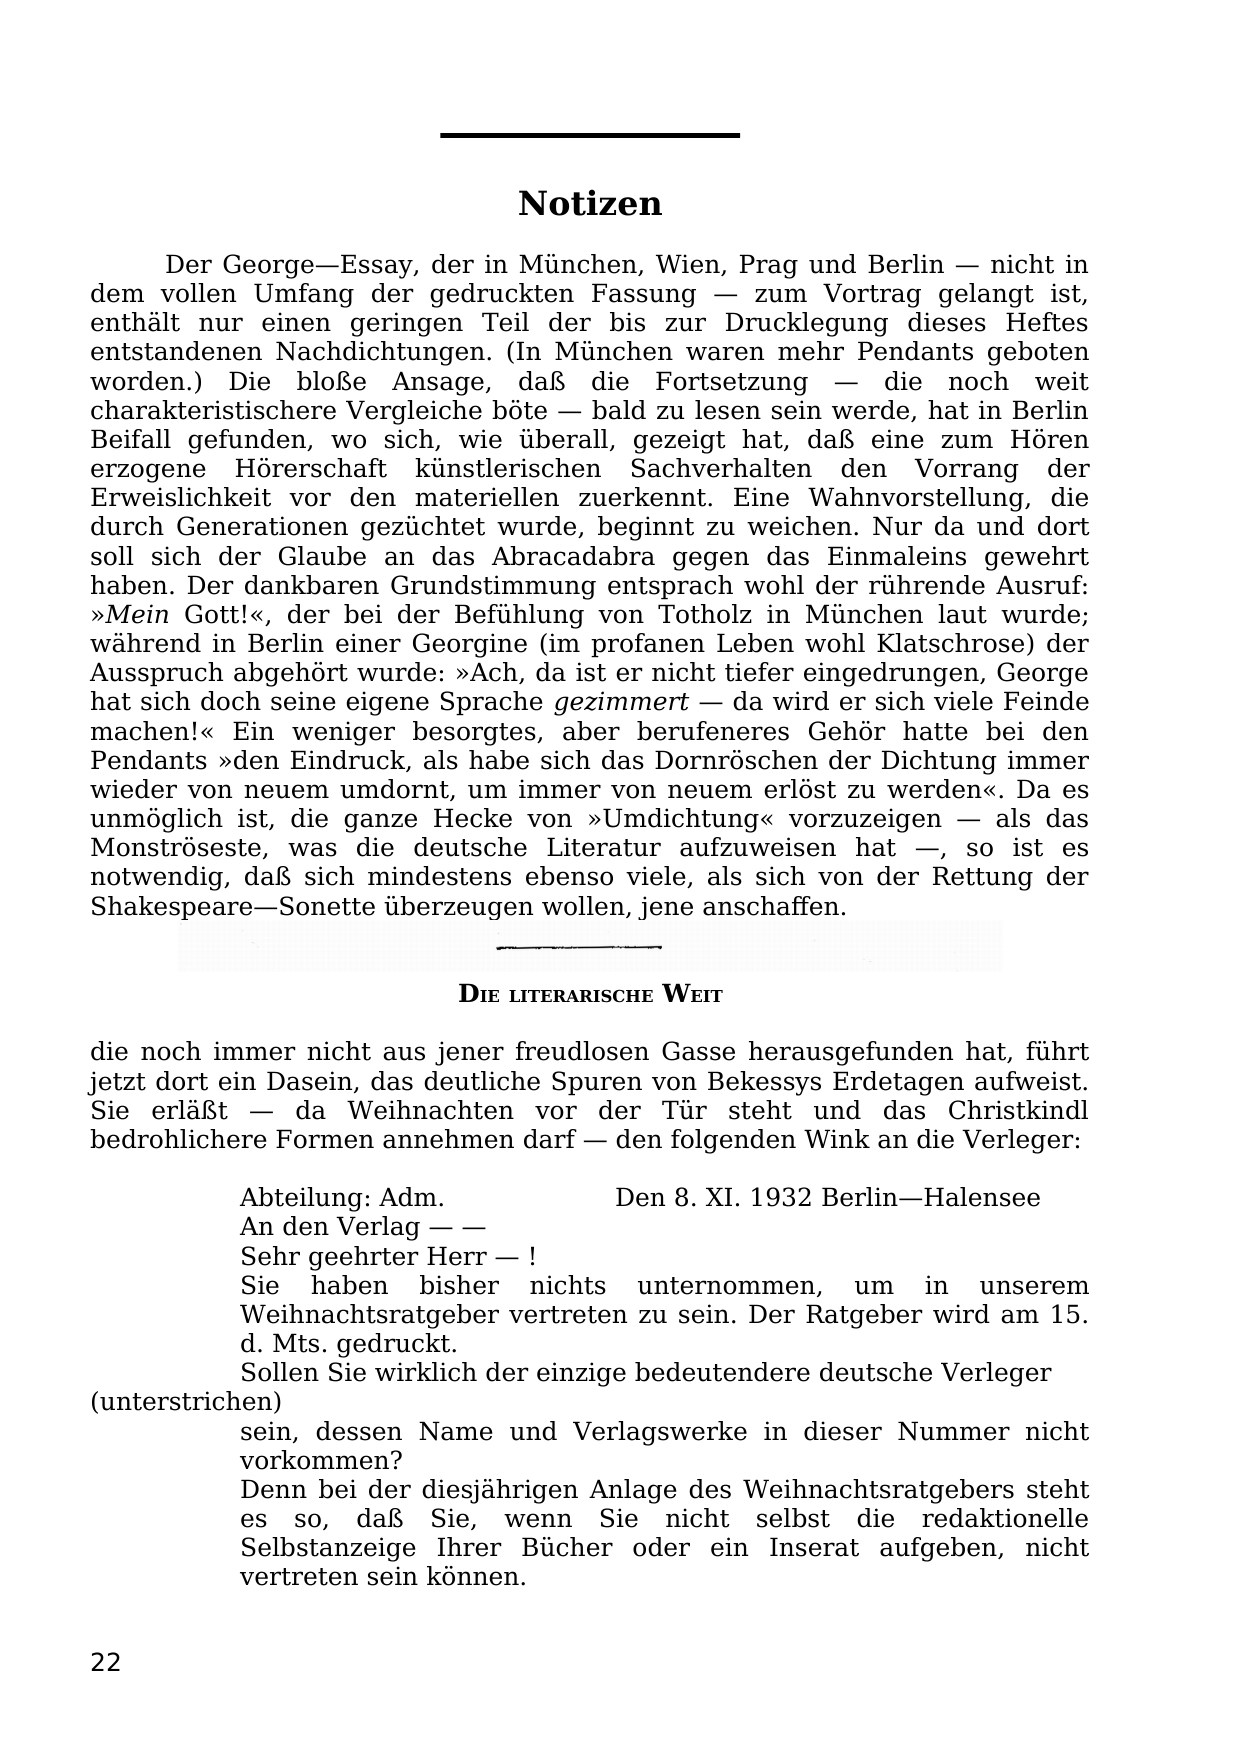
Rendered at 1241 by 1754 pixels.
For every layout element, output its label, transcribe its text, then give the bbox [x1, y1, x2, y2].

text Notizen [90, 159, 1091, 223]
text Sehr geehrter Herr — ! [240, 1242, 1091, 1271]
text die noch immer nicht aus jener freudlosen Gasse herausgefunden hat, führt jetzt dort ein Dasein, das deutliche Spuren von Bekessys Erdetagen aufweist. Sie erläßt — da Weihnachten vor der Tür steht und das Christkindl bedrohlichere Formen annehmen darf — den folgenden Wink an die Verleger: [90, 1037, 1091, 1154]
text Der George—Essay, der in München, Wien, Prag und Berlin — nicht in dem vollen Umfang der gedruckten Fassung — zum Vortrag gelangt ist, enthält nur einen geringen Teil der bis zur Drucklegung dieses Heftes entstandenen Nachdichtungen. (In München waren mehr Pendants geboten worden.) Die bloße Ansage, daß die Fortsetzung — die noch weit charakteristischere Vergleiche böte — bald zu lesen sein werde, hat in Berlin Beifall gefunden, wo sich, wie überall, gezeigt hat, daß eine zum Hören erzogene Hörerschaft künstlerischen Sachverhalten den Vorrang der Erweislichkeit vor den materiellen zuerkennt. Eine Wahnvorstellung, die durch Generationen gezüchtet wurde, beginnt zu weichen. Nur da und dort soll sich der Glaube an das Abracadabra gegen das Einmaleins gewehrt haben. Der dankbaren Grundstimmung entsprach wohl der rührende Ausruf: »Mein Gott!«, der bei der Befühlung von Totholz in München laut wurde; während in Berlin einer Georgine (im profanen Leben wohl Klatschrose) der Ausspruch abgehört wurde: »Ach, da ist er nicht tiefer eingedrungen, George hat sich doch seine eigene Sprache gezimmert — da wird er sich viele Feinde machen!« Ein weniger besorgtes, aber berufeneres Gehör hatte bei den Pendants »den Eindruck, als habe sich das Dornröschen der Dichtung immer wieder von neuem umdornt, um immer von neuem erlöst zu werden«. Da es unmöglich ist, die ganze Hecke von »Umdichtung« vorzuzeigen — als das Monströseste, was die deutsche Literatur aufzuweisen hat —, so ist es notwendig, daß sich mindestens ebenso viele, als sich von der Rettung der Shakespeare—Sonette überzeugen wollen, jene anschaffen. [90, 223, 1091, 921]
text sein, dessen Name und Verlagswerke in dieser Nummer nicht vorkommen? [240, 1417, 1091, 1475]
text Denn bei der diesjährigen Anlage des Weihnachtsratgebers steht es so, daß Sie, wenn Sie nicht selbst die redaktionelle Selbstanzeige Ihrer Bücher oder ein Inserat aufgeben, nicht vertreten sein können. [240, 1475, 1091, 1592]
picture [440, 133, 741, 138]
text (unterstrichen) [90, 1387, 1091, 1417]
text Abteilung: Adm. Den 8. XI. 1932 Berlin—Halensee [240, 1183, 1091, 1212]
text Die literarische Weit [90, 921, 1091, 1008]
text Sollen Sie wirklich der einzige bedeutendere deutsche Verleger [240, 1358, 1091, 1387]
text An den Verlag — — [240, 1212, 1091, 1242]
text Sie haben bisher nichts unternommen, um in unserem Weihnachtsratgeber vertreten zu sein. Der Ratgeber wird am 15. d. Mts. gedruckt. [240, 1271, 1091, 1358]
picture [177, 920, 1003, 972]
